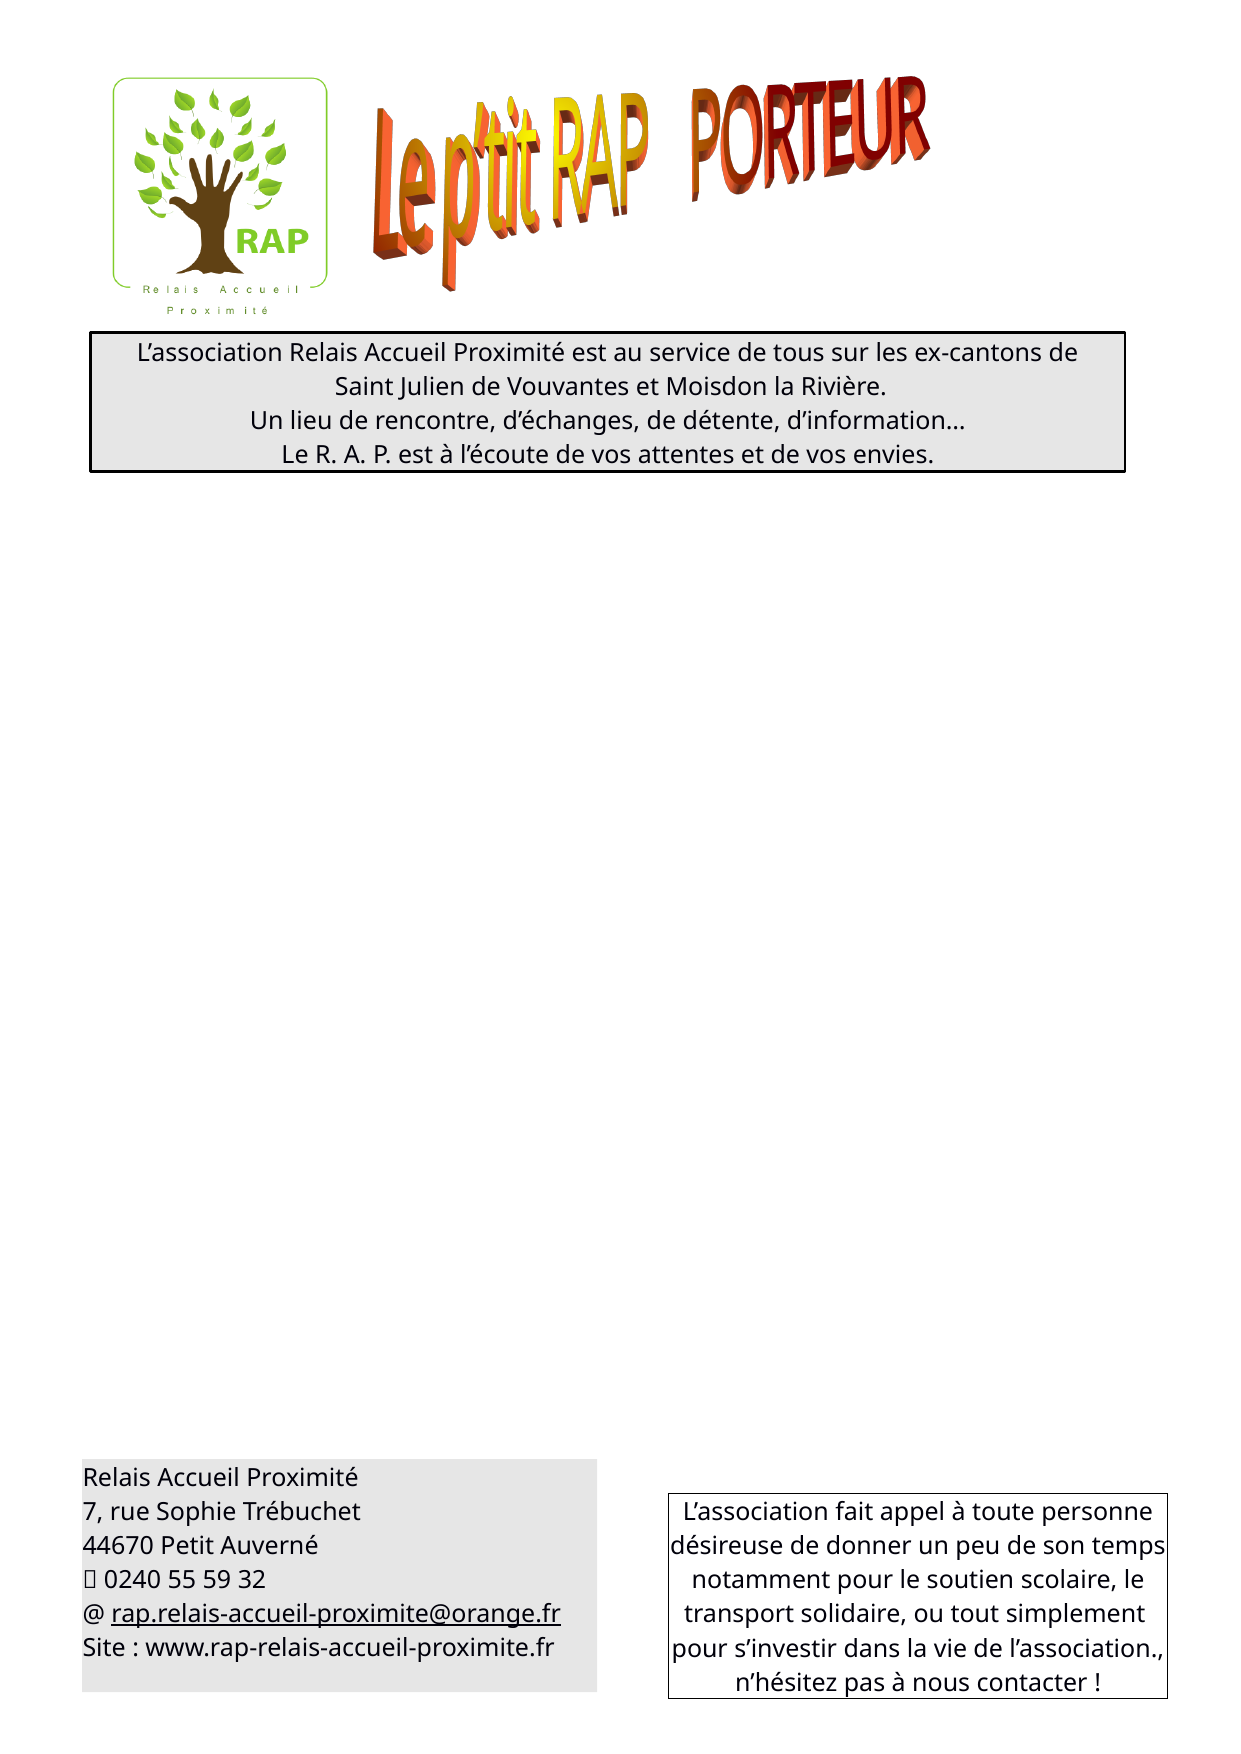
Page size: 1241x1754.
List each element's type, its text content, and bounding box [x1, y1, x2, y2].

picture [104, 74, 339, 326]
text Relais Accueil Proximité [82, 1459, 597, 1493]
text Site : www.rap-relais-accueil-proximite.fr [82, 1629, 597, 1663]
text Saint Julien de Vouvantes et Moisdon la Rivière. [92, 368, 1124, 402]
text Un lieu de rencontre, d’échanges, de détente, d’information… [92, 402, 1124, 436]
text 7, rue Sophie Trébuchet [82, 1493, 597, 1527]
text L’association Relais Accueil Proximité est au service de tous sur les ex-cantons de [92, 334, 1124, 368]
text L’association fait appel à toute personne [668, 1494, 1167, 1528]
text @ rap.relais-accueil-proximite@orange.fr [82, 1595, 597, 1629]
text Le R. A. P. est à l’écoute de vos attentes et de vos envies. [92, 436, 1124, 470]
text  0240 55 59 32 [82, 1561, 597, 1595]
text n’hésitez pas à nous contacter ! [668, 1664, 1167, 1698]
text pour s’investir dans la vie de l’association., [668, 1630, 1167, 1664]
text 44670 Petit Auverné [82, 1527, 597, 1561]
text notamment pour le soutien scolaire, le transport solidaire, ou tout simplement [668, 1562, 1167, 1630]
text désireuse de donner un peu de son temps [668, 1528, 1167, 1562]
